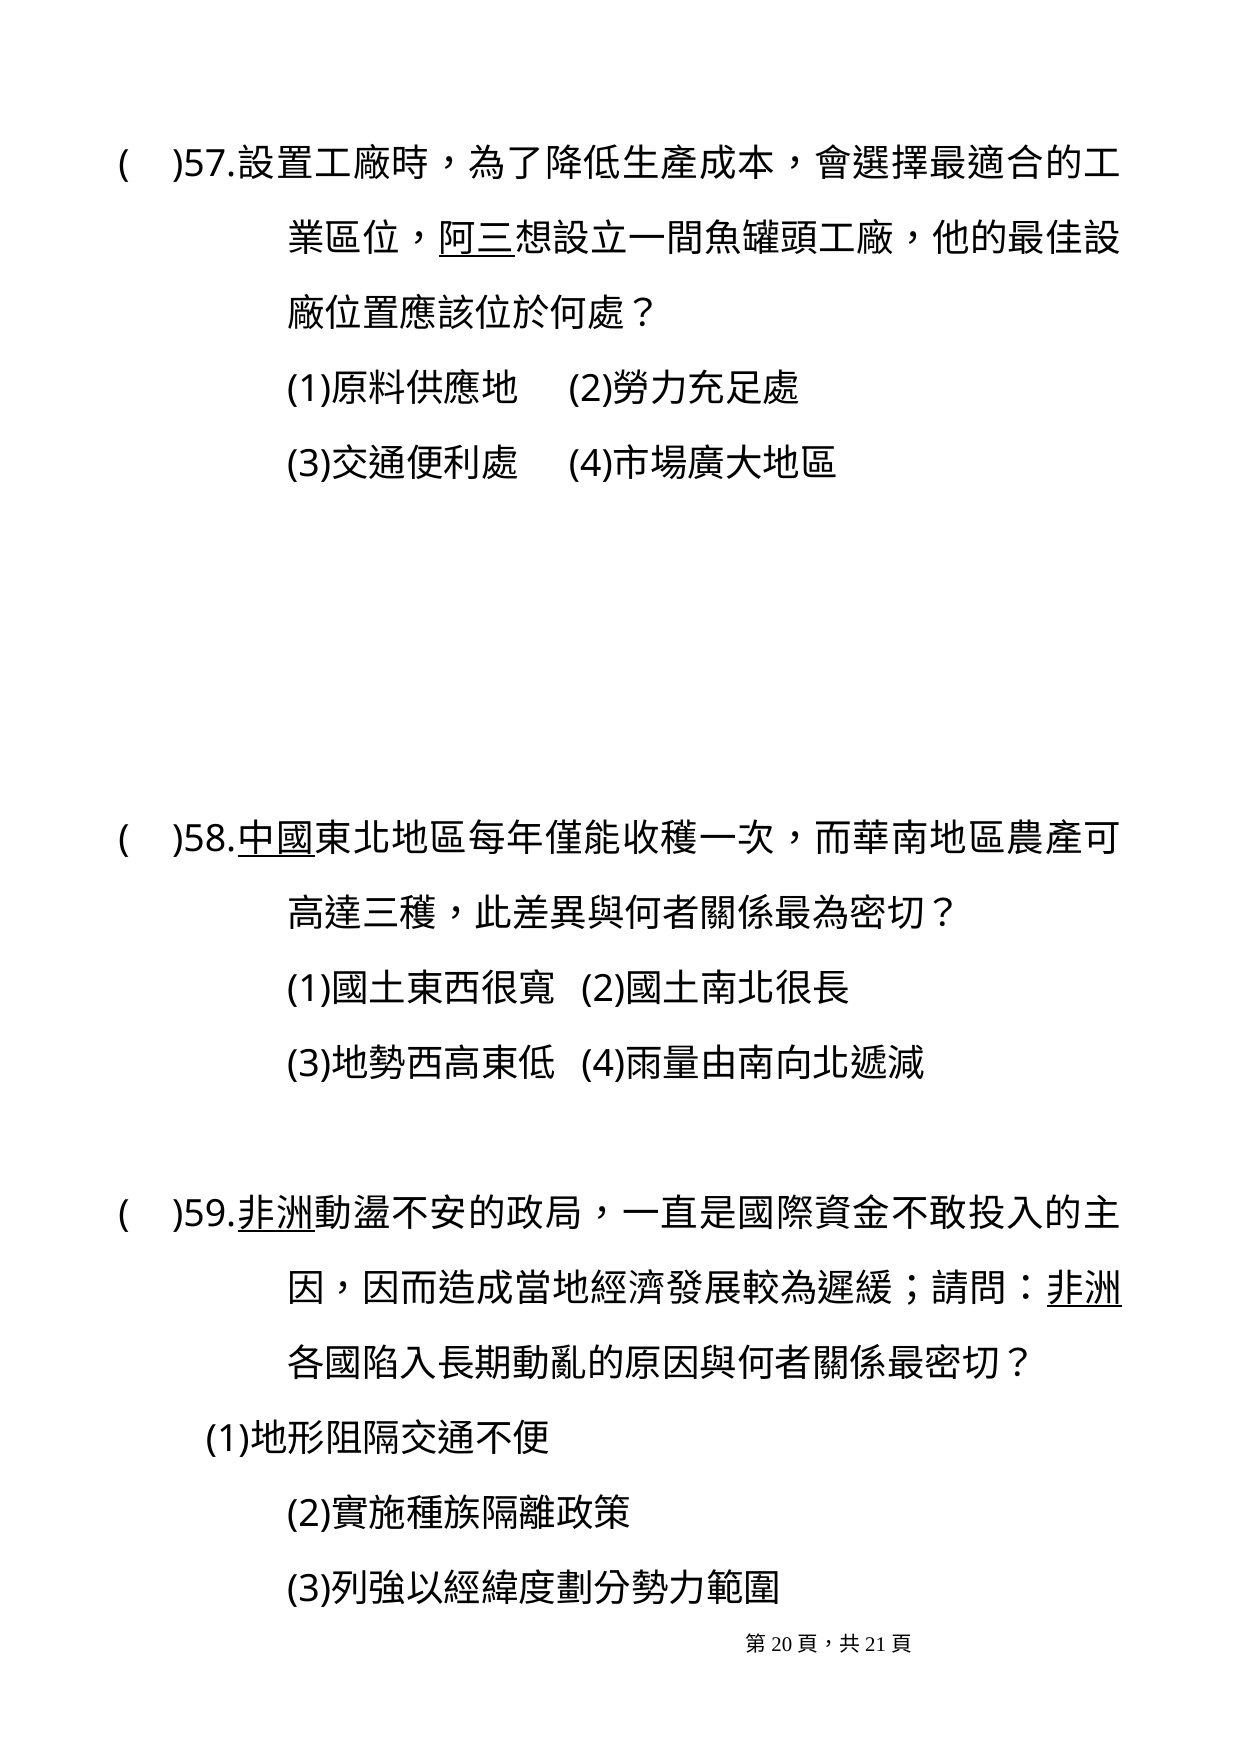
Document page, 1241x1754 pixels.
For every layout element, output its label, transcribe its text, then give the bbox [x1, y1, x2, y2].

text (2)實施種族隔離政策 [255, 1473, 1122, 1548]
text (3)地勢西高東低 (4)雨量由南向北遞減 [118, 1023, 1122, 1098]
text (3)列強以經緯度劃分勢力範圍 [287, 1548, 1122, 1623]
text (1)原料供應地 (2)勞力充足處 [287, 348, 1122, 423]
text ( )58.中國東北地區每年僅能收穫一次，而華南地區農產可高達三穫，此差異與何者關係最為密切？ [118, 798, 1122, 948]
text (1)國土東西很寬 (2)國土南北很長 [287, 948, 1122, 1023]
text (1)地形阻隔交通不便 [118, 1398, 1122, 1473]
text ( )59.非洲動盪不安的政局，一直是國際資金不敢投入的主因，因而造成當地經濟發展較為遲緩；請問：非洲各國陷入長期動亂的原因與何者關係最密切？ [118, 1173, 1122, 1398]
text ( )57.設置工廠時，為了降低生產成本，會選擇最適合的工業區位，阿三想設立一間魚罐頭工廠，他的最佳設廠位置應該位於何處？ [118, 123, 1122, 348]
text (3)交通便利處 (4)市場廣大地區 [287, 423, 1122, 498]
